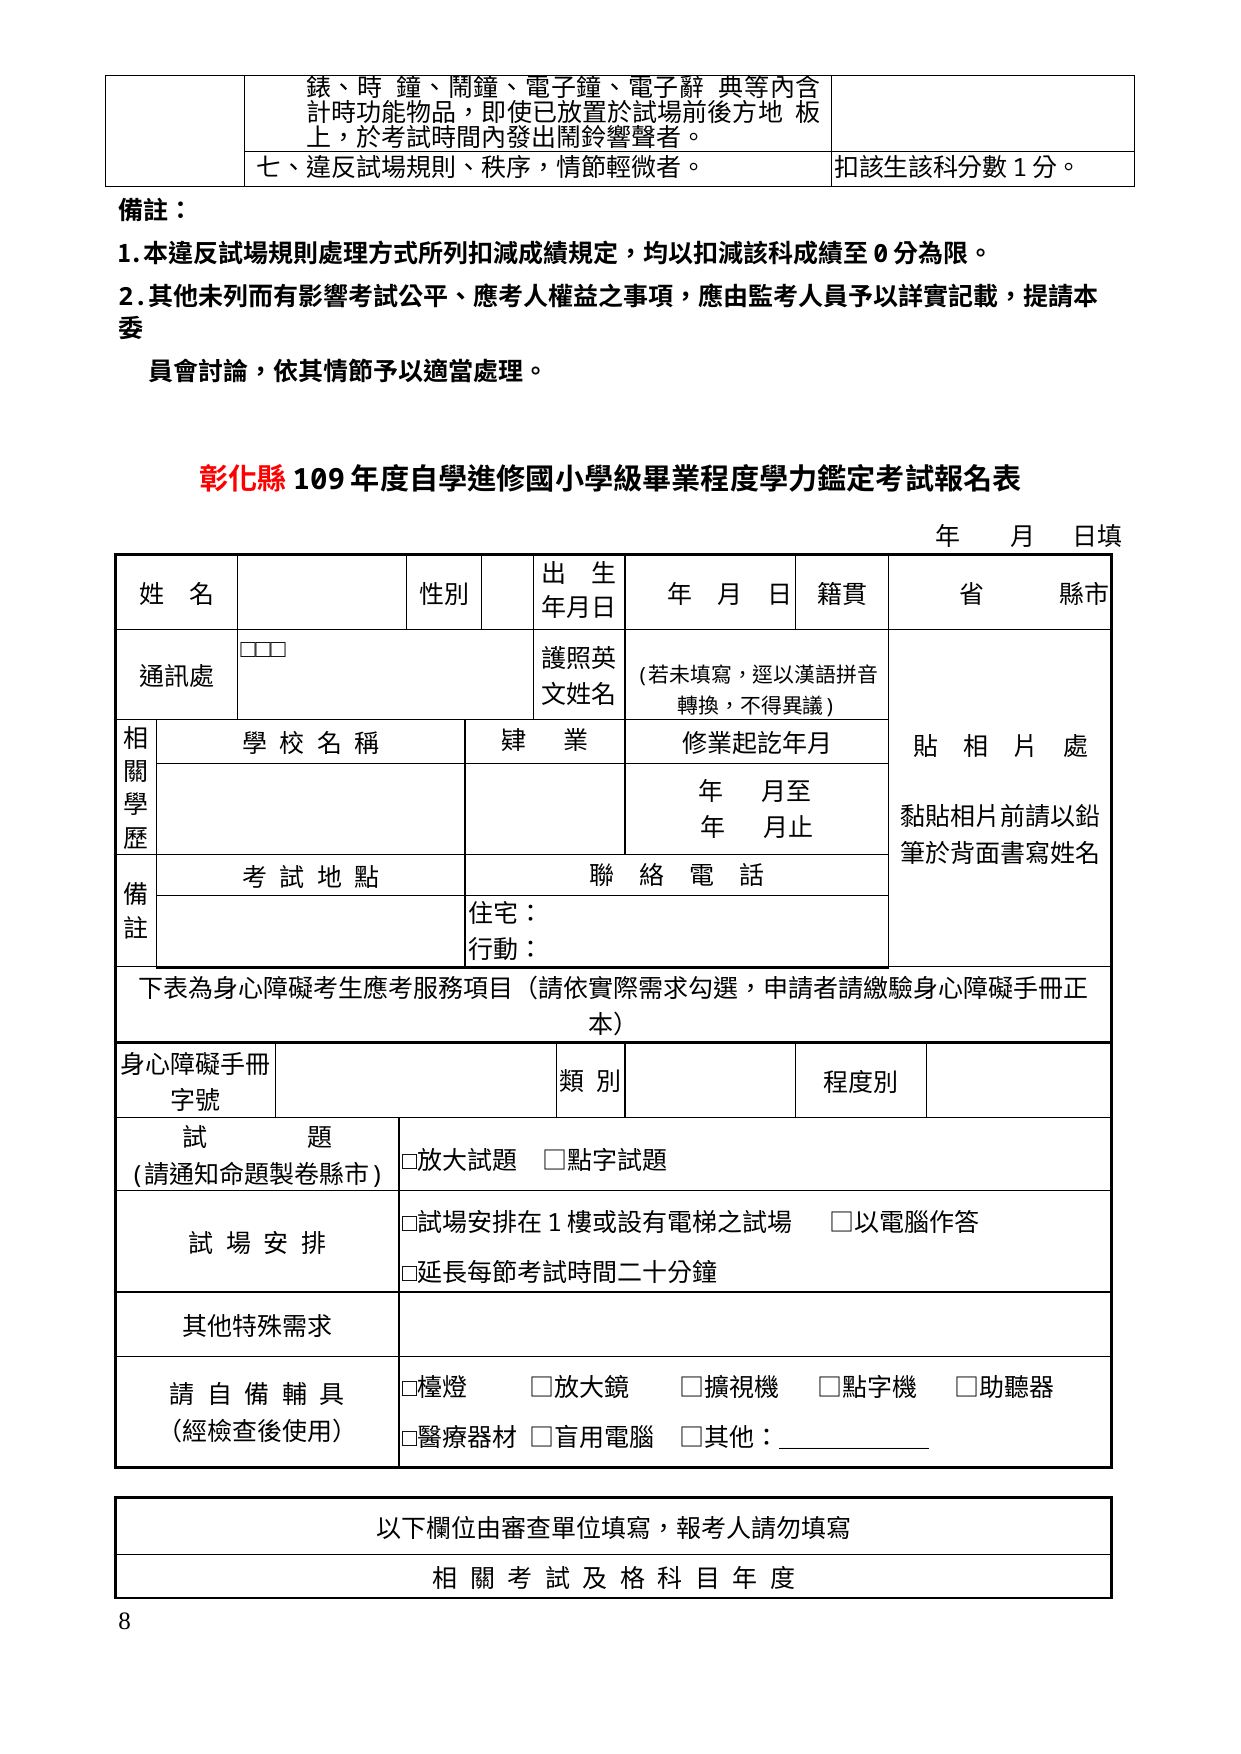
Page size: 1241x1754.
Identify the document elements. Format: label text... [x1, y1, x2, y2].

table_cell [466, 764, 624, 854]
text [173, 448, 1048, 501]
table_cell (若未填寫，逕以漢語拼音轉換，不得異議) [626, 630, 888, 719]
table_cell 下表為身心障礙考生應考服務項目（請依實際需求勾選，申請者請繳驗身心障礙手冊正本） [117, 967, 1110, 1041]
text 2.其他未列而有影響考試公平、應考人權益之事項，應由監考人員予以詳實記載，提請本委 [118, 281, 1122, 343]
table_cell 試 場 安 排 [117, 1191, 398, 1291]
table_cell [400, 1293, 1110, 1356]
table_cell □□□ [238, 630, 533, 719]
table_header 姓 名 [117, 556, 237, 629]
table_header 出 生 年月日 [534, 556, 624, 629]
table_cell [106, 76, 244, 186]
table_cell 以下欄位由審查單位填寫，報考人請勿填寫 [117, 1499, 1110, 1553]
table_cell 扣該生該科分數1分。 [832, 152, 1134, 186]
table_cell 住宅： 行動： [466, 896, 888, 966]
table_cell [927, 1044, 1110, 1117]
text 1.本違反試場規則處理方式所列扣減成績規定，均以扣減該科成績至0分為限。 [118, 238, 1122, 269]
table_cell 學 校 名 稱 [157, 720, 464, 763]
table_cell 護照英文姓名 [534, 630, 624, 719]
table_cell 貼 相 片 處 黏貼相片前請以鉛筆於背面書寫姓名 [889, 630, 1110, 966]
table_cell 七、違反試場規則、秩序，情節輕微者。 [245, 152, 831, 186]
table_header 籍貫 [796, 556, 888, 629]
table_cell [157, 896, 464, 966]
table_cell 錶、時 鐘、鬧鐘、電子鐘、電子辭 典等內含計時功能物品，即使已放置於試場前後方地 板上，於考試時間內發出鬧鈴響聲者。 [245, 76, 831, 151]
text 員會討論，依其情節予以適當處理。 [118, 355, 1122, 386]
table_header 省 縣市 [889, 556, 1110, 629]
table_cell 修業起訖年月 [626, 720, 888, 763]
table_cell □放大試題 □點字試題 [400, 1118, 1110, 1190]
text 備註： [118, 194, 1122, 226]
table_cell 考 試 地 點 [157, 855, 464, 895]
table_cell 通訊處 [117, 630, 237, 719]
table_cell 相關學歷 [117, 720, 156, 854]
table_cell [832, 76, 1134, 151]
table_cell 備註 [117, 855, 156, 966]
table_cell [626, 1044, 795, 1117]
table_cell □試場安排在1樓或設有電梯之試場 □以電腦作答 □延長每節考試時間二十分鐘 [400, 1191, 1110, 1291]
table_header [482, 556, 533, 629]
text 彰化縣109年度自學進修國小學級畢業程度學力鑑定考試報名表 [188, 455, 1033, 493]
table_cell 相 關 考 試 及 格 科 目 年 度 [117, 1555, 1110, 1597]
table_header 年 月 日 [626, 556, 795, 629]
table_cell 身心障礙手冊字號 [117, 1044, 275, 1117]
table_header [238, 556, 406, 629]
table_cell 請 自 備 輔 具 （經檢查後使用） [117, 1357, 398, 1466]
table_cell [157, 764, 464, 854]
table_cell 肄 業 [466, 720, 624, 763]
table_cell 聯 絡 電 話 [466, 855, 888, 895]
table_cell □檯燈 □放大鏡 □擴視機 □點字機 □助聽器 □醫療器材 □盲用電腦 □其他：＿＿＿＿＿＿ [400, 1357, 1110, 1466]
table_cell [276, 1044, 556, 1117]
text 年 月 日填 [118, 517, 1122, 553]
table_cell [115, 1469, 1112, 1496]
table_cell 其他特殊需求 [117, 1293, 398, 1356]
table_cell 試 題 (請通知命題製卷縣市) [117, 1118, 398, 1190]
table_header 性別 [407, 556, 481, 629]
table_cell 年 月至 年 月止 [626, 764, 888, 854]
table_cell 程度別 [796, 1044, 926, 1117]
table_cell 類 別 [557, 1044, 624, 1117]
